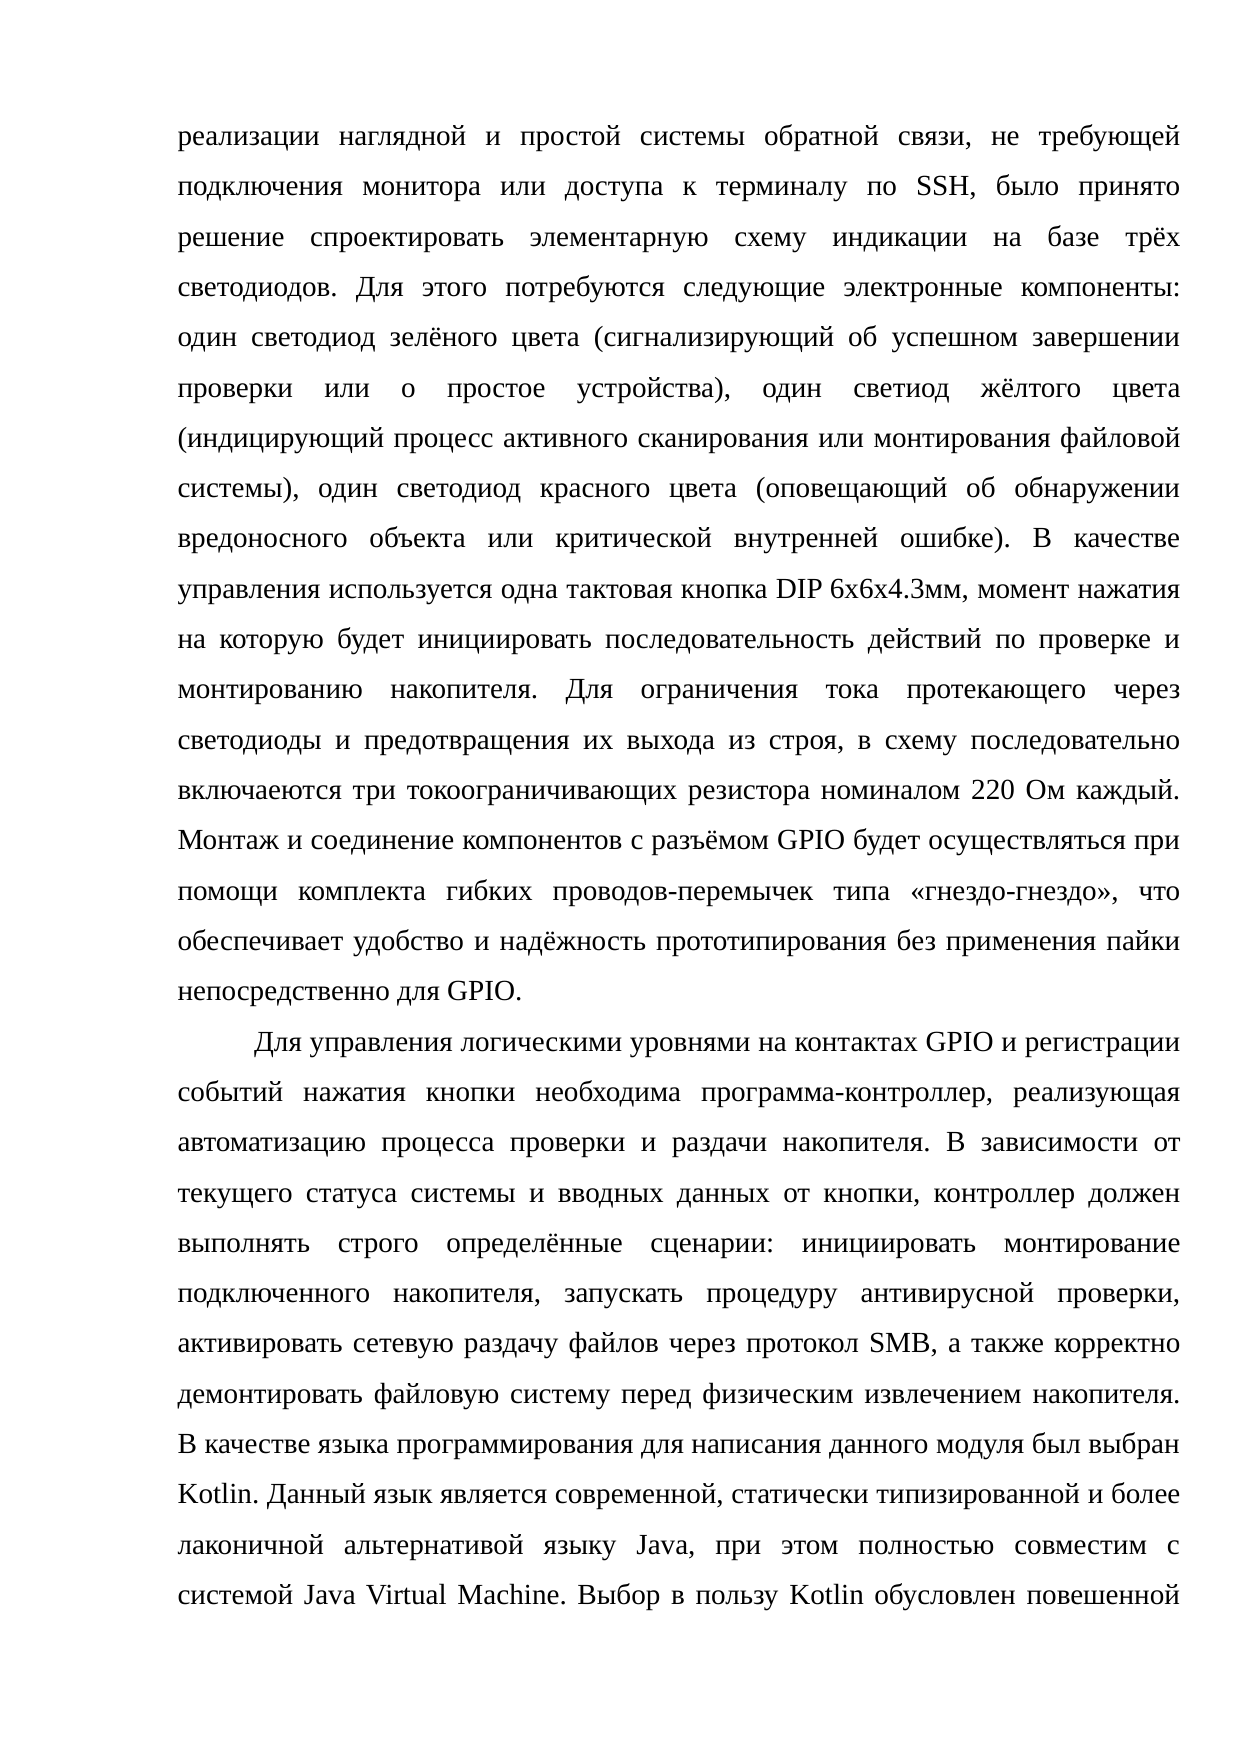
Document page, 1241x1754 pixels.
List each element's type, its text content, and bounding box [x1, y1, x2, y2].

text реализации наглядной и простой системы обратной связи, не требующей подключения монитора или доступа к терминалу по SSH, было принято решение спроектировать элементарную схему индикации на базе трёх светодиодов. Для этого потребуются следующие электронные компоненты: один светодиод зелёного цвета (сигнализирующий об успешном завершении проверки или о простое устройства), один светиод жёлтого цвета (индицирующий процесс активного сканирования или монтирования файловой системы), один светодиод красного цвета (оповещающий об обнаружении вредоносного объекта или критической внутренней ошибке). В качестве управления используется одна тактовая кнопка DIP 6x6x4.3мм, момент нажатия на которую будет инициировать последовательность действий по проверке и монтированию накопителя. Для ограничения тока протекающего через светодиоды и предотвращения их выхода из строя, в схему последовательно включаеются три токоограничивающих резистора номиналом 220 Ом каждый. Монтаж и соединение компонентов с разъёмом GPIO будет осуществляться при помощи комплекта гибких проводов-перемычек типа «гнездо-гнездо», что обеспечивает удобство и надёжность прототипирования без применения пайки непосредственно для GPIO. [177, 118, 1181, 1007]
text Для управления логическими уровнями на контактах GPIO и регистрации событий нажатия кнопки необходима программа-контроллер, реализующая автоматизацию процесса проверки и раздачи накопителя. В зависимости от текущего статуса системы и вводных данных от кнопки, контроллер должен выполнять строго определённые сценарии: инициировать монтирование подключенного накопителя, запускать процедуру антивирусной проверки, активировать сетевую раздачу файлов через протокол SMB, а также корректно демонтировать файловую систему перед физическим извлечением накопителя. В качестве языка программирования для написания данного модуля был выбран Kotlin. Данный язык является современной, статически типизированной и более лаконичной альтернативой языку Java, при этом полностью совместим с системой Java Virtual Machine. Выбор в пользу Kotlin обусловлен повешенной [177, 1024, 1181, 1611]
